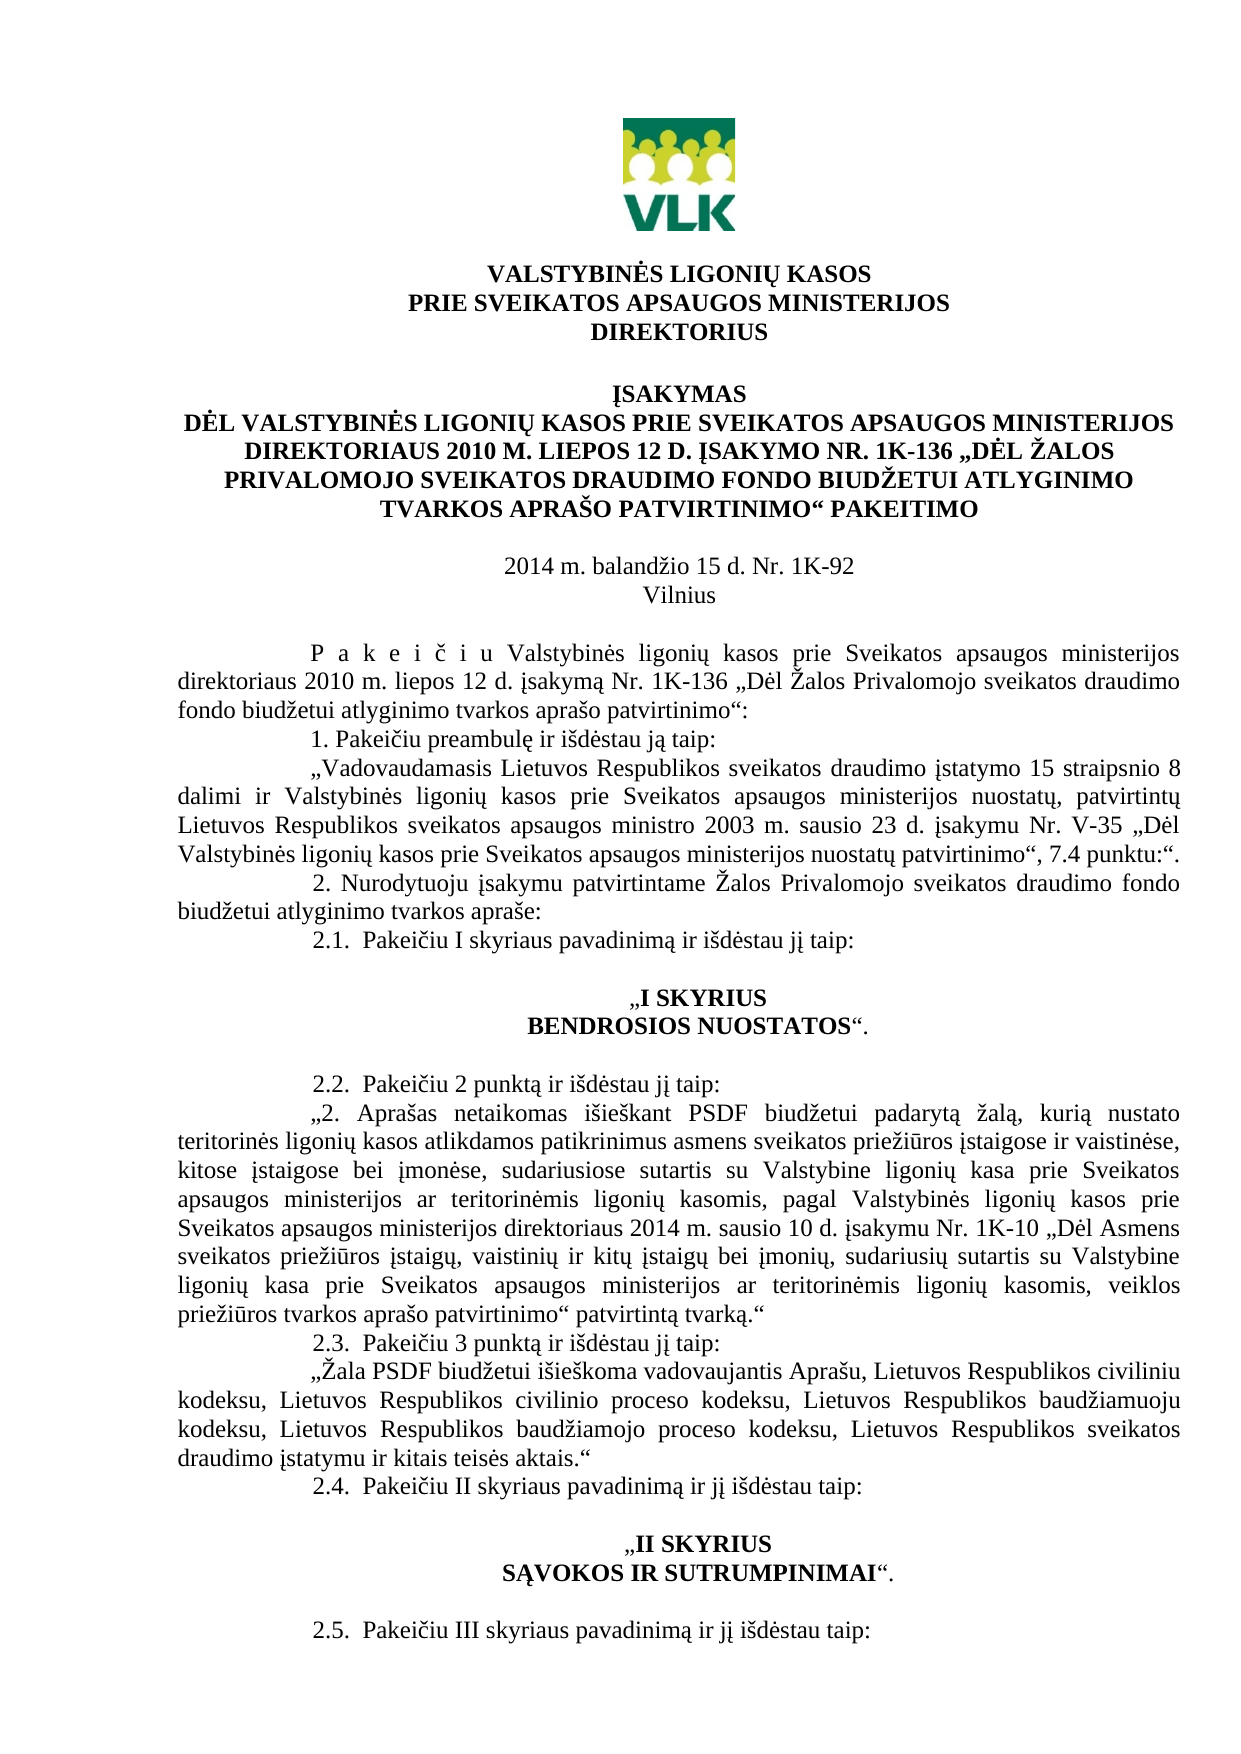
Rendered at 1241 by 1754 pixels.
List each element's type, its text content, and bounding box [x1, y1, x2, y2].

text DĖL VALSTYBINĖS LIGONIŲ KASOS PRIE SVEIKATOS APSAUGOS MINISTERIJOS DIREKTORIAUS 2010 M. LIEPOS 12 D. ĮSAKYMO NR. 1K-136 „DĖL ŽALOS PRIVALOMOJO SVEIKATOS DRAUDIMO FONDO BIUDŽETUI ATLYGINIMO TVARKOS APRAŠO PATVIRTINIMO“ PAKEITIMO [177, 408, 1181, 523]
text 2.3. Pakeičiu 3 punktą ir išdėstau jį taip: [312, 1328, 1181, 1356]
text „Vadovaudamasis Lietuvos Respublikos sveikatos draudimo įstatymo 15 straipsnio 8 dalimi ir Valstybinės ligonių kasos prie Sveikatos apsaugos ministerijos nuostatų, patvirtintų Lietuvos Respublikos sveikatos apsaugos ministro 2003 m. sausio 23 d. įsakymu Nr. V-35 „Dėl Valstybinės ligonių kasos prie Sveikatos apsaugos ministerijos nuostatų patvirtinimo“, 7.4 punktu:“. [177, 753, 1181, 868]
text PRIE SVEIKATOS APSAUGOS MINISTERIJOS [177, 288, 1181, 317]
text VALSTYBINĖS LIGONIŲ KASOS [177, 259, 1181, 288]
text 2.2. Pakeičiu 2 punktą ir išdėstau jį taip: [312, 1069, 1181, 1098]
text „I SKYRIUS [215, 983, 1181, 1011]
text 1. Pakeičiu preambulę ir išdėstau ją taip: [177, 724, 1181, 753]
text „II SKYRIUS [215, 1529, 1181, 1558]
text 2.4. Pakeičiu II skyriaus pavadinimą ir jį išdėstau taip: [312, 1471, 1181, 1500]
text „2. Aprašas netaikomas išieškant PSDF biudžetui padarytą žalą, kurią nustato teritorinės ligonių kasos atlikdamos patikrinimus asmens sveikatos priežiūros įstaigose ir vaistinėse, kitose įstaigose bei įmonėse, sudariusiose sutartis su Valstybine ligonių kasa prie Sveikatos apsaugos ministerijos ar teritorinėmis ligonių kasomis, pagal Valstybinės ligonių kasos prie Sveikatos apsaugos ministerijos direktoriaus 2014 m. sausio 10 d. įsakymu Nr. 1K-10 „Dėl Asmens sveikatos priežiūros įstaigų, vaistinių ir kitų įstaigų bei įmonių, sudariusių sutartis su Valstybine ligonių kasa prie Sveikatos apsaugos ministerijos ar teritorinėmis ligonių kasomis, veiklos priežiūros tvarkos aprašo patvirtinimo“ patvirtintą tvarką.“ [177, 1098, 1181, 1328]
text DIREKTORIUS [177, 317, 1181, 345]
text 2.5. Pakeičiu III skyriaus pavadinimą ir jį išdėstau taip: [312, 1615, 1181, 1644]
text P a k e i č i u Valstybinės ligonių kasos prie Sveikatos apsaugos ministerijos direktoriaus 2010 m. liepos 12 d. įsakymą Nr. 1K-136 „Dėl Žalos Privalomojo sveikatos draudimo fondo biudžetui atlyginimo tvarkos aprašo patvirtinimo“: [177, 638, 1181, 724]
text 2. Nurodytuoju įsakymu patvirtintame Žalos Privalomojo sveikatos draudimo fondo biudžetui atlyginimo tvarkos apraše: [177, 868, 1181, 925]
text „Žala PSDF biudžetui išieškoma vadovaujantis Aprašu, Lietuvos Respublikos civiliniu kodeksu, Lietuvos Respublikos civilinio proceso kodeksu, Lietuvos Respublikos baudžiamuoju kodeksu, Lietuvos Respublikos baudžiamojo proceso kodeksu, Lietuvos Respublikos sveikatos draudimo įstatymu ir kitais teisės aktais.“ [177, 1356, 1181, 1471]
text Vilnius [177, 580, 1181, 609]
text ĮSAKYMAS [177, 379, 1181, 408]
text 2014 m. balandžio 15 d. Nr. 1K-92 [177, 551, 1181, 580]
text SĄVOKOS IR SUTRUMPINIMAI“. [215, 1558, 1181, 1586]
text BENDROSIOS NUOSTATOS“. [215, 1011, 1181, 1040]
text 2.1. Pakeičiu I skyriaus pavadinimą ir išdėstau jį taip: [312, 925, 1181, 954]
